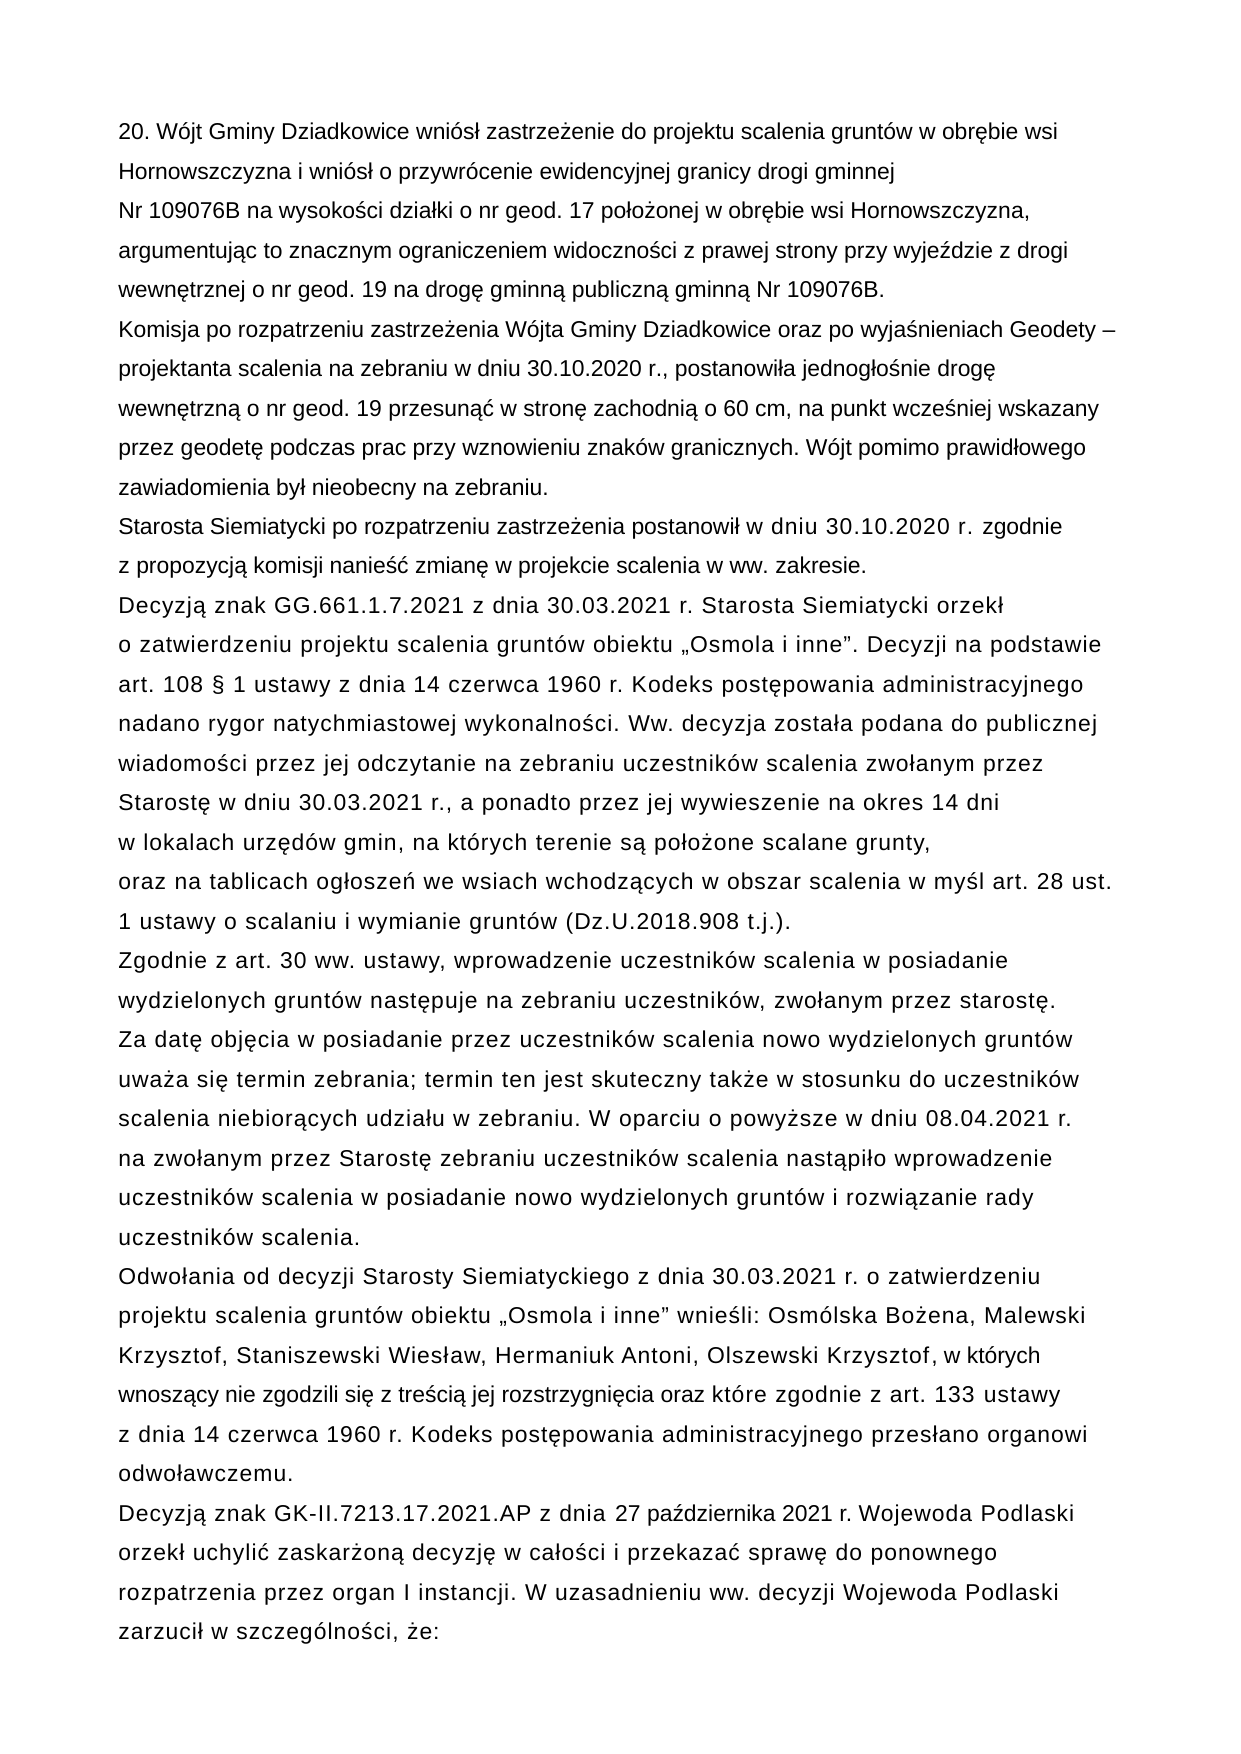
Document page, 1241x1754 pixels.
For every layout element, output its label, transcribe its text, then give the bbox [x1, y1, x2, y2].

text Odwołania od decyzji Starosty Siemiatyckiego z dnia 30.03.2021 r. o zatwierdzeniu projektu scalenia gruntów obiektu „Osmola i inne” wnieśli: Osmólska Bożena, Malewski Krzysztof, Staniszewski Wiesław, Hermaniuk Antoni, Olszewski Krzysztof, w których wnoszący nie zgodzili się z treścią jej rozstrzygnięcia oraz które zgodnie z art. 133 ustawy z dnia 14 czerwca 1960 r. Kodeks postępowania administracyjnego przesłano organowi odwoławczemu. [118, 1263, 1122, 1487]
text Zgodnie z art. 30 ww. ustawy, wprowadzenie uczestników scalenia w posiadanie wydzielonych gruntów następuje na zebraniu uczestników, zwołanym przez starostę. Za datę objęcia w posiadanie przez uczestników scalenia nowo wydzielonych gruntów uważa się termin zebrania; termin ten jest skuteczny także w stosunku do uczestników scalenia niebiorących udziału w zebraniu. W oparciu o powyższe w dniu 08.04.2021 r. na zwołanym przez Starostę zebraniu uczestników scalenia nastąpiło wprowadzenie uczestników scalenia w posiadanie nowo wydzielonych gruntów i rozwiązanie rady uczestników scalenia. [118, 947, 1122, 1250]
text Decyzją znak GK-II.7213.17.2021.AP z dnia 27 października 2021 r. Wojewoda Podlaski orzekł uchylić zaskarżoną decyzję w całości i przekazać sprawę do ponownego rozpatrzenia przez organ I instancji. W uzasadnieniu ww. decyzji Wojewoda Podlaski zarzucił w szczególności, że: [118, 1500, 1122, 1645]
text 20. Wójt Gminy Dziadkowice wniósł zastrzeżenie do projektu scalenia gruntów w obrębie wsi Hornowszczyzna i wniósł o przywrócenie ewidencyjnej granicy drogi gminnej Nr 109076B na wysokości działki o nr geod. 17 położonej w obrębie wsi Hornowszczyzna, argumentując to znacznym ograniczeniem widoczności z prawej strony przy wyjeździe z drogi wewnętrznej o nr geod. 19 na drogę gminną publiczną gminną Nr 109076B. [118, 118, 1122, 302]
text Starosta Siemiatycki po rozpatrzeniu zastrzeżenia postanowił w dniu 30.10.2020 r. zgodnie z propozycją komisji nanieść zmianę w projekcie scalenia w ww. zakresie. [118, 513, 1122, 579]
text Decyzją znak GG.661.1.7.2021 z dnia 30.03.2021 r. Starosta Siemiatycki orzekł o zatwierdzeniu projektu scalenia gruntów obiektu „Osmola i inne”. Decyzji na podstawie art. 108 § 1 ustawy z dnia 14 czerwca 1960 r. Kodeks postępowania administracyjnego nadano rygor natychmiastowej wykonalności. Ww. decyzja została podana do publicznej wiadomości przez jej odczytanie na zebraniu uczestników scalenia zwołanym przez Starostę w dniu 30.03.2021 r., a ponadto przez jej wywieszenie na okres 14 dni w lokalach urzędów gmin, na których terenie są położone scalane grunty, oraz na tablicach ogłoszeń we wsiach wchodzących w obszar scalenia w myśl art. 28 ust. 1 ustawy o scalaniu i wymianie gruntów (Dz.U.2018.908 t.j.). [118, 592, 1122, 934]
text Komisja po rozpatrzeniu zastrzeżenia Wójta Gminy Dziadkowice oraz po wyjaśnieniach Geodety – projektanta scalenia na zebraniu w dniu 30.10.2020 r., postanowiła jednogłośnie drogę wewnętrzną o nr geod. 19 przesunąć w stronę zachodnią o 60 cm, na punkt wcześniej wskazany przez geodetę podczas prac przy wznowieniu znaków granicznych. Wójt pomimo prawidłowego zawiadomienia był nieobecny na zebraniu. [118, 316, 1122, 500]
